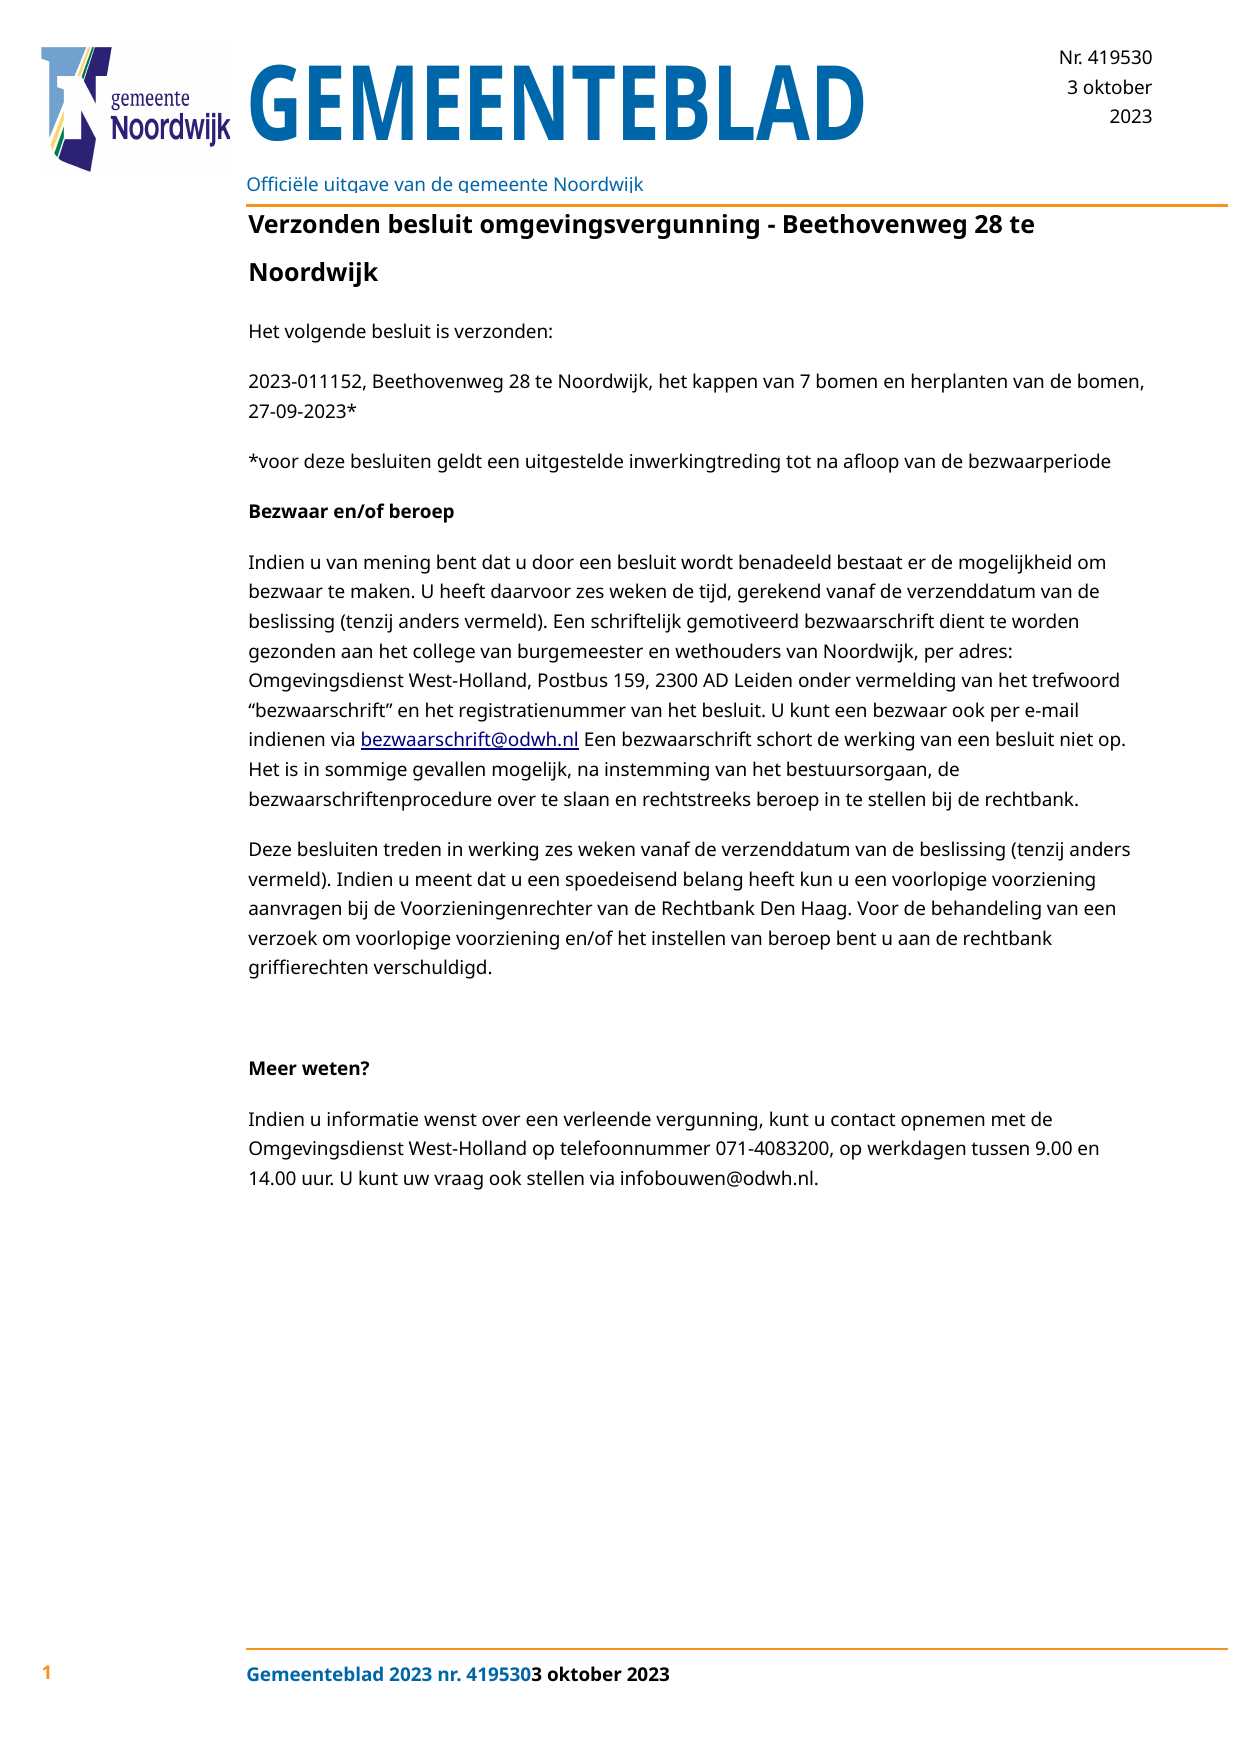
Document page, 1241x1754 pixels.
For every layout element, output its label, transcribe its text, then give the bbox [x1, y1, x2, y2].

text Het volgende besluit is verzonden: [248, 318, 1152, 344]
text Indien u informatie wenst over een verleende vergunning, kunt u contact opnemen met de Omgevingsdienst West-Holland op telefoonnummer 071-4083200, op werkdagen tussen 9.00 en 14.00 uur. U kunt uw vraag ook stellen via infobouwen@odwh.nl. [248, 1106, 1152, 1191]
text Verzonden besluit omgevingsvergunning - Beethovenweg 28 te Noordwijk [248, 207, 1152, 288]
text Deze besluiten treden in werking zes weken vanaf de verzenddatum van de beslissing (tenzij anders vermeld). Indien u meent dat u een spoedeisend belang heeft kun u een voorlopige voorziening aanvragen bij de Voorzieningenrechter van de Rechtbank Den Haag. Voor de behandeling van een verzoek om voorlopige voorziening en/of het instellen van beroep bent u aan de rechtbank griffierechten verschuldigd. [248, 836, 1152, 980]
text 2023-011152, Beethovenweg 28 te Noordwijk, het kappen van 7 bomen en herplanten van de bomen, 27-09-2023* [248, 368, 1152, 424]
text Bezwaar en/of beroep [248, 499, 1152, 524]
text *voor deze besluiten geldt een uitgestelde inwerkingtreding tot na afloop van de bezwaarperiode [248, 448, 1152, 474]
text Indien u van mening bent dat u door een besluit wordt benadeeld bestaat er de mogelijkheid om bezwaar te maken. U heeft daarvoor zes weken de tijd, gerekend vanaf de verzenddatum van de beslissing (tenzij anders vermeld). Een schriftelijk gemotiveerd bezwaarschrift dient te worden gezonden aan het college van burgemeester en wethouders van Noordwijk, per adres: Omgevingsdienst West-Holland, Postbus 159, 2300 AD Leiden onder vermelding van het trefwoord “bezwaarschrift” en het registratienummer van het besluit. U kunt een bezwaar ook per e-mail indienen via bezwaarschrift@odwh.nl Een bezwaarschrift schort de werking van een besluit niet op. Het is in sommige gevallen mogelijk, na instemming van het bestuursorgaan, de bezwaarschriftenprocedure over te slaan en rechtstreeks beroep in te stellen bij de rechtbank. [248, 549, 1152, 812]
picture [41, 47, 231, 172]
text Meer weten? [248, 1055, 1152, 1081]
